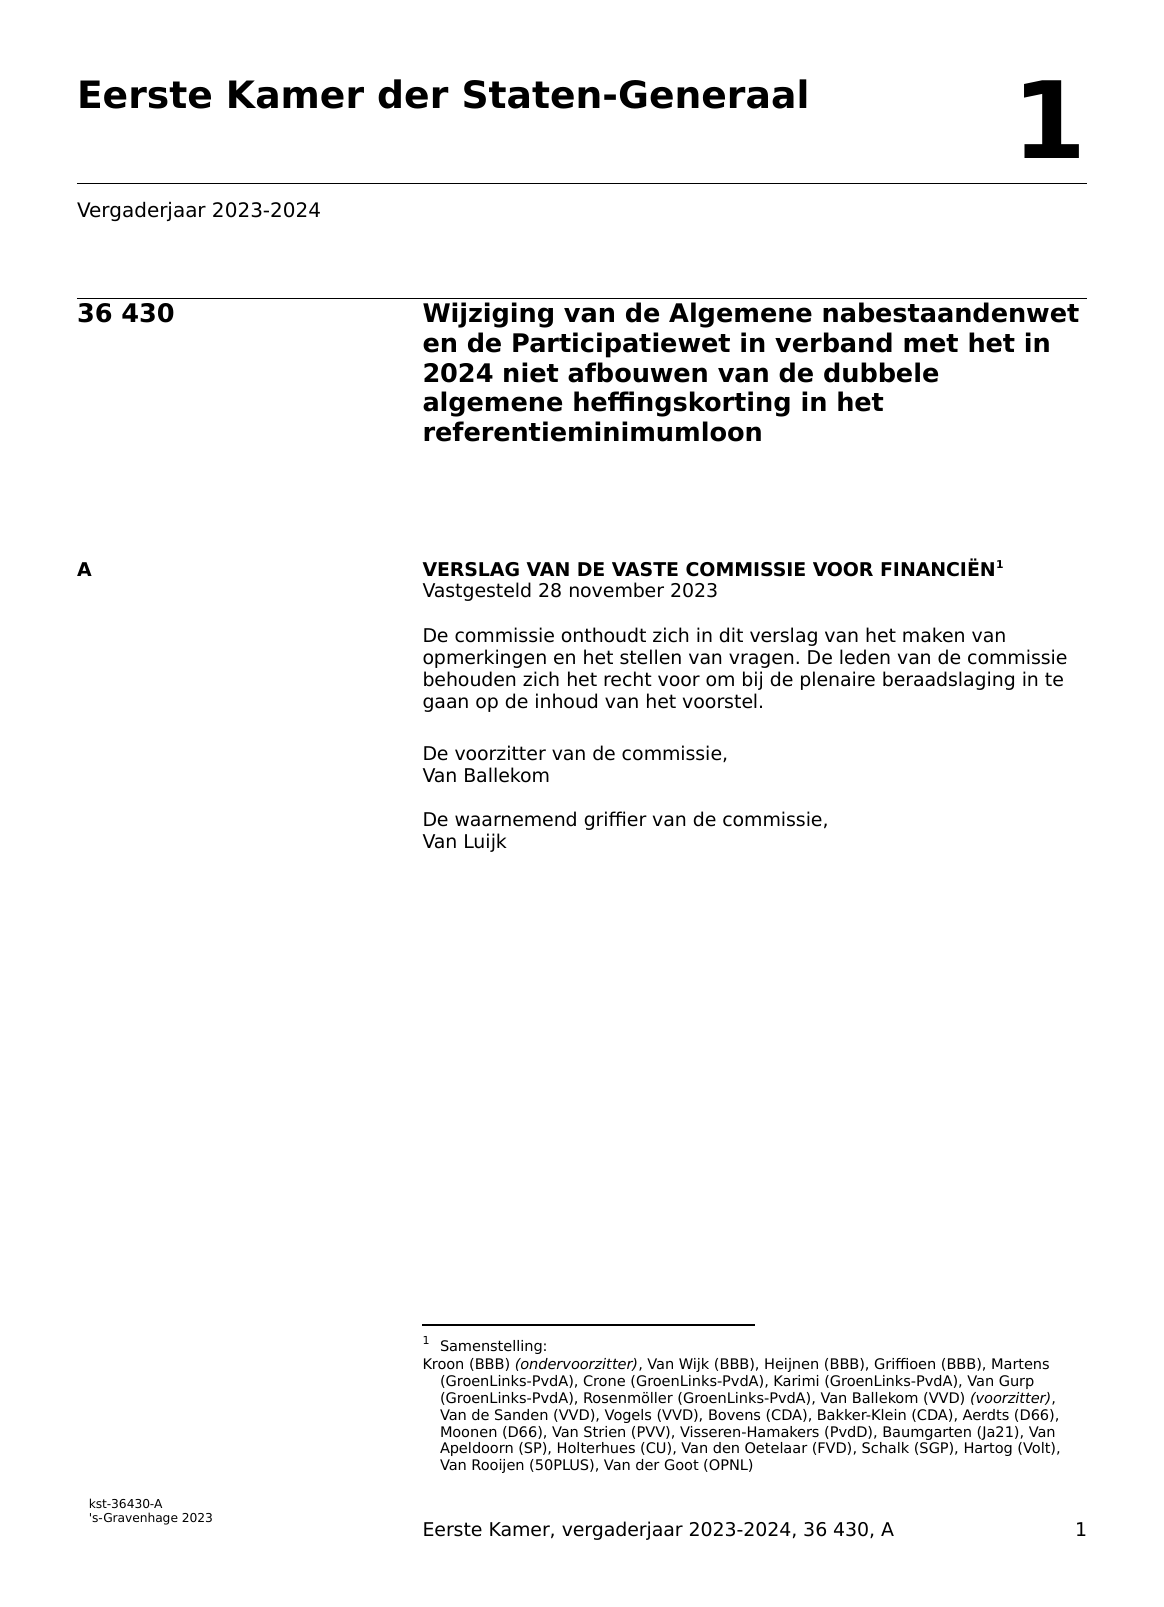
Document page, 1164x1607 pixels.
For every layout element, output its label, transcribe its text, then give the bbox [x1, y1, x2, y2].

subtitle A VERSLAG VAN DE VASTE COMMISSIE VOOR FINANCIËN [77, 558, 1087, 580]
table_cell Vergaderjaar 2023-2024 [77, 184, 1087, 298]
subtitle 36 430 Wijziging van de Algemene nabestaandenwet en de Participatiewet in verband met het in 2024 niet afbouwen van de dubbele algemene heffingskorting in het referentieminimumloon [77, 299, 1087, 447]
text De voorzitter van de commissie, Van Ballekom [422, 742, 1087, 786]
text kst-36430-A [88, 1497, 323, 1511]
text De waarnemend griffier van de commissie, Van Luijk [422, 809, 1087, 853]
text De commissie onthoudt zich in dit verslag van het maken van opmerkingen en het stellen van vragen. De leden van de commissie behouden zich het recht voor om bij de plenaire beraadslaging in te gaan op de inhoud van het voorstel. [422, 624, 1087, 712]
text Samenstelling: [422, 1334, 1087, 1356]
text Kroon (BBB) (ondervoorzitter), Van Wijk (BBB), Heijnen (BBB), Griffioen (BBB), Martens (GroenLinks-PvdA), Crone (GroenLinks-PvdA), Karimi (GroenLinks-PvdA), Van Gurp (GroenLinks-PvdA), Rosenmöller (GroenLinks-PvdA), Van Ballekom (VVD) (voorzitter), Van de Sanden (VVD), Vogels (VVD), Bovens (CDA), Bakker-Klein (CDA), Aerdts (D66), Moonen (D66), Van Strien (PVV), Visseren-Hamakers (PvdD), Baumgarten (Ja21), Van Apeldoorn (SP), Holterhues (CU), Van den Oetelaar (FVD), Schalk (SGP), Hartog (Volt), Van Rooijen (50PLUS), Van der Goot (OPNL) [422, 1356, 1087, 1474]
table_header Eerste Kamer der Staten-Generaal [77, 59, 886, 183]
text 's-Gravenhage 2023 [88, 1511, 323, 1525]
text Vastgesteld 28 november 2023 [422, 580, 1087, 602]
table_header 1 [886, 59, 1087, 183]
